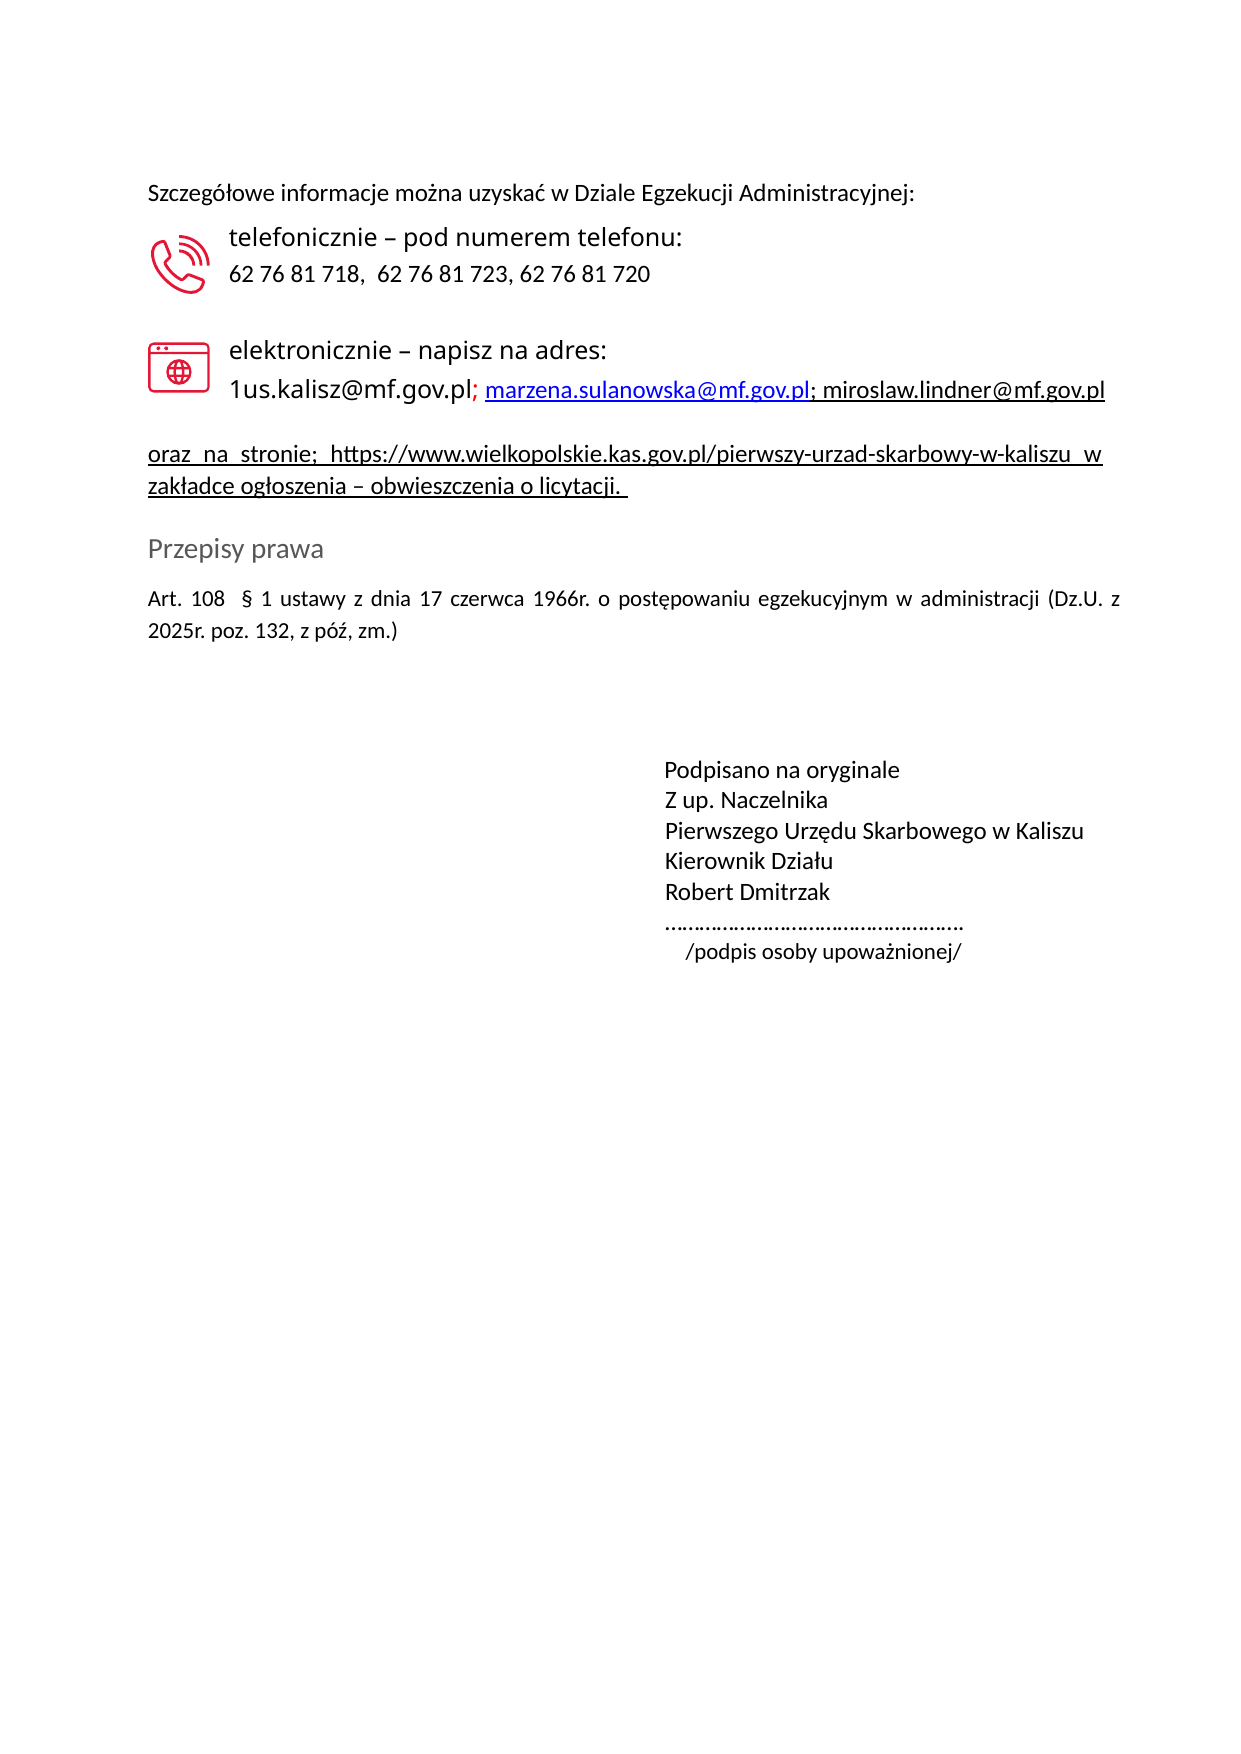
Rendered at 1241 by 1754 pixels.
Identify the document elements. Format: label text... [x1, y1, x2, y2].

text Pierwszego Urzędu Skarbowego w Kaliszu [665, 815, 1122, 845]
text Z up. Naczelnika [665, 784, 1122, 815]
text 1us.kalisz@mf.gov.pl; marzena.sulanowska@mf.gov.pl; miroslaw.lindner@mf.gov.pl [148, 372, 1122, 406]
text ……………………………………………. /podpis osoby upoważnionej/ [573, 906, 1122, 965]
text telefonicznie – pod numerem telefonu: 62 76 81 718, 62 76 81 723, 62 76 81 720 [148, 220, 1122, 289]
text elektronicznie – napisz na adres: [148, 333, 1122, 367]
text Kierownik Działu [665, 845, 1122, 876]
text Art. 108 § 1 ustawy z dnia 17 czerwca 1966r. o postępowaniu egzekucyjnym w administracji (Dz.U. z 2025r. poz. 132, z póź, zm.) [148, 584, 1122, 644]
text oraz na stronie; https://www.wielkopolskie.kas.gov.pl/pierwszy-urzad-skarbowy-w-kaliszu w [148, 438, 1102, 464]
subtitle Szczegółowe informacje można uzyskać w Dziale Egzekucji Administracyjnej: [148, 177, 1122, 208]
text Przepisy prawa [148, 531, 1122, 566]
text Podpisano na oryginale [148, 754, 1122, 784]
text zakładce ogłoszenia – obwieszczenia o licytacji. [148, 466, 1102, 501]
text Robert Dmitrzak [665, 876, 1122, 906]
